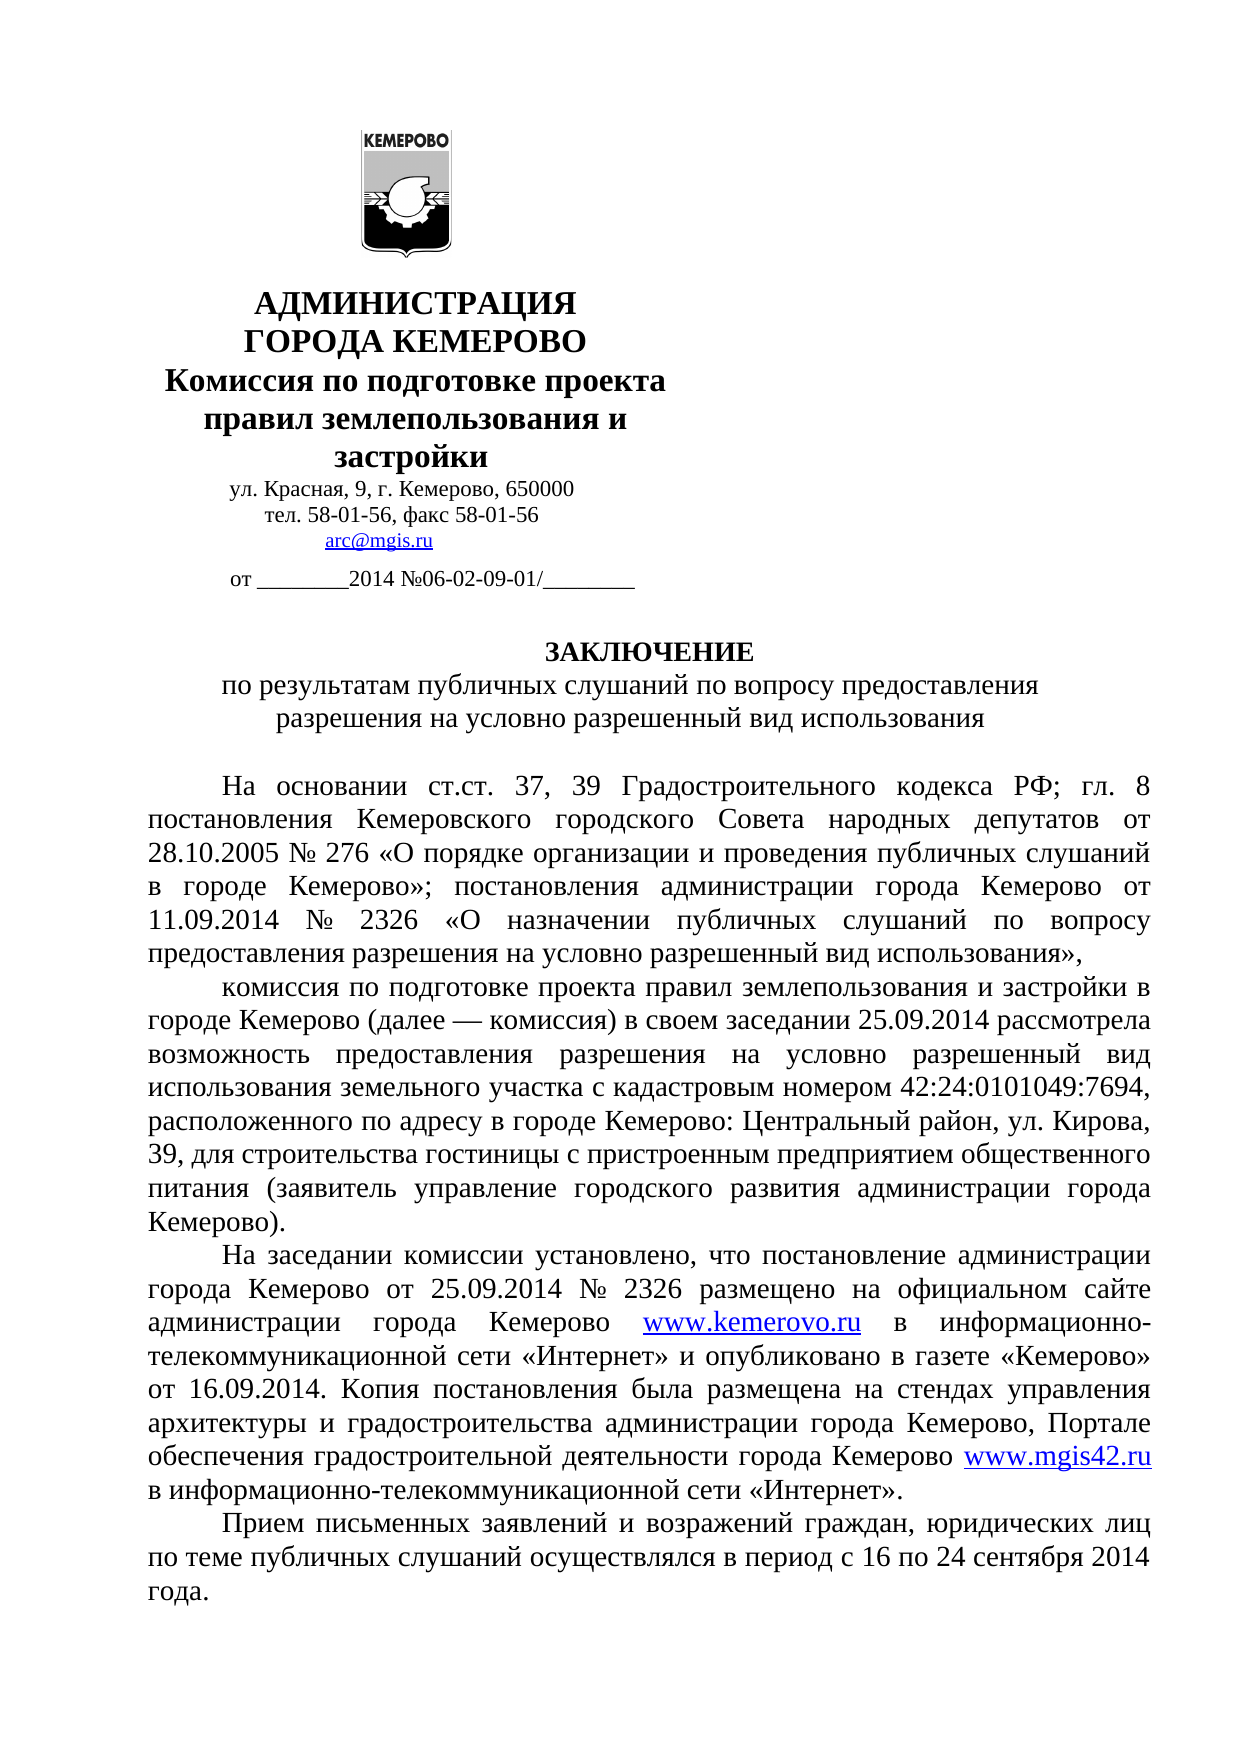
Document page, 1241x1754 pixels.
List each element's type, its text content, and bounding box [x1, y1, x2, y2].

text ЗАКЛЮЧЕНИЕ [148, 634, 1152, 667]
text На заседании комиссии установлено, что постановление администрации города Кемерово от 25.09.2014 № 2326 размещено на официальном сайте администрации города Кемерово www.kemerovo.ru в информационно-телекоммуникационной сети «Интернет» и опубликовано в газете «Кемерово» от 16.09.2014. Копия постановления была размещена на стендах управления архитектуры и градостроительства администрации города Кемерово, Портале обеспечения градостроительной деятельности города Кемерово www.mgis42.ru в информационно-телекоммуникационной сети «Интернет». [148, 1237, 1152, 1506]
table_cell [694, 421, 1133, 602]
table_header АДМИНИСТРАЦИЯ ГОРОДА КЕМЕРОВО Комиссия по подготовке проекта правил землепользования и застройки ул. Красная, 9, г. Кемерово, 650000 тел. 58-01-56, факс 58-01-56 arc@mgis.ru от ________2014 №06-02-09-01/________ [136, 283, 694, 602]
picture [361, 130, 452, 258]
text разрешения на условно разрешенный вид использования [148, 701, 1120, 734]
text по результатам публичных слушаний по вопросу предоставления [148, 667, 1120, 701]
text На основании ст.ст. 37, 39 Градостроительного кодекса РФ; гл. 8 постановления Кемеровского городского Совета народных депутатов от 28.10.2005 № 276 «О порядке организации и проведения публичных слушаний в городе Кемерово»; постановления администрации города Кемерово от 11.09.2014 № 2326 «О назначении публичных слушаний по вопросу предоставления разрешения на условно разрешенный вид использования», [148, 768, 1152, 969]
text комиссия по подготовке проекта правил землепользования и застройки в городе Кемерово (далее — комиссия) в своем заседании 25.09.2014 рассмотрела возможность предоставления разрешения на условно разрешенный вид использования земельного участка с кадастровым номером 42:24:0101049:7694, расположенного по адресу в городе Кемерово: Центральный район, ул. Кирова, 39, для строительства гостиницы с пристроенным предприятием общественного питания (заявитель управление городского развития администрации города Кемерово). [148, 969, 1152, 1237]
table_header [694, 283, 1133, 421]
text Прием письменных заявлений и возражений граждан, юридических лиц по теме публичных слушаний осуществлялся в период с 16 по 24 сентября 2014 года. [148, 1506, 1152, 1606]
